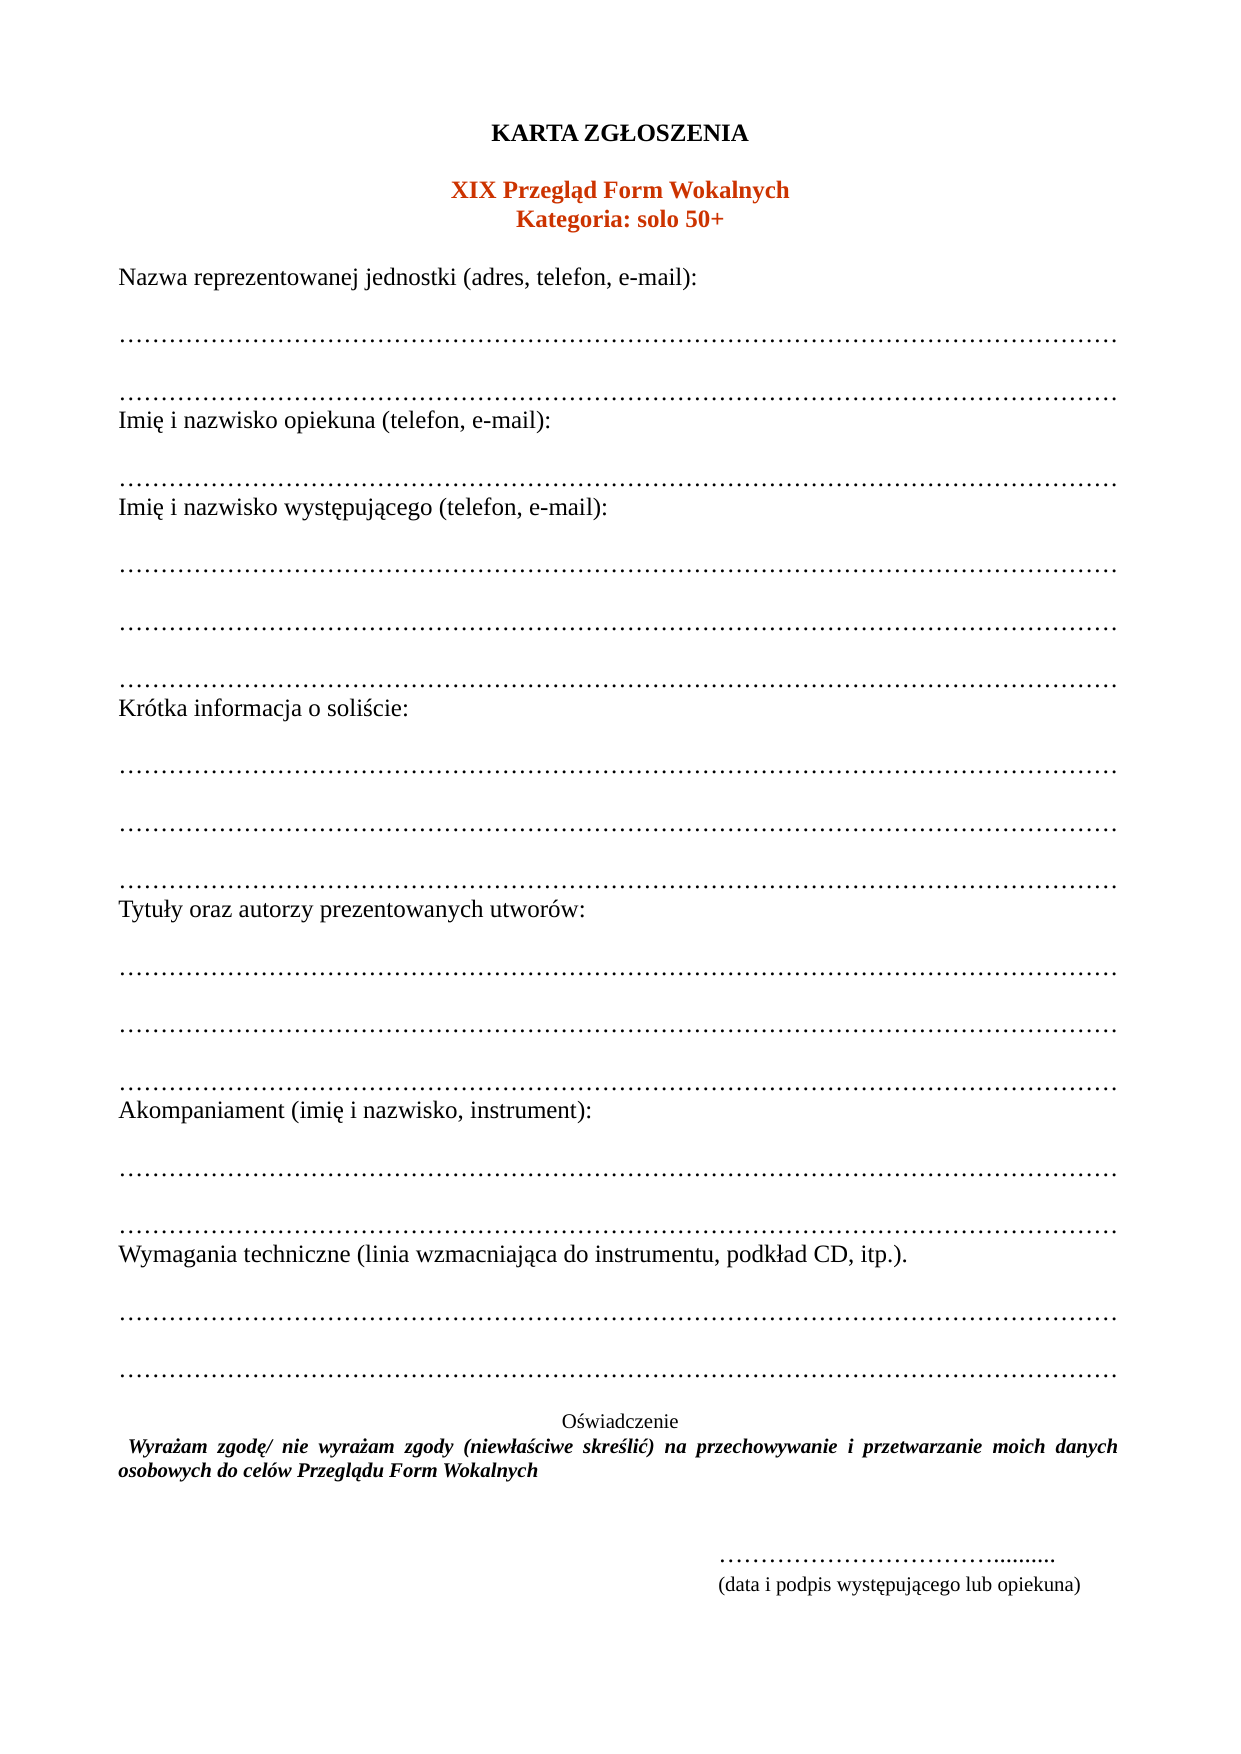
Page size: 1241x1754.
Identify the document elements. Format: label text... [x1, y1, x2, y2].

text Nazwa reprezentowanej jednostki (adres, telefon, e-mail): [118, 262, 1122, 291]
text ………………………………………………………………………………………………………… [118, 1153, 1122, 1182]
text ………………………………………………………………………………………………………… [118, 1067, 1122, 1096]
text Tytuły oraz autorzy prezentowanych utworów: [118, 894, 1122, 923]
text ………………………………………………………………………………………………………… [118, 377, 1122, 406]
text ………………………………………………………………………………………………………… [118, 751, 1122, 779]
text ………………………………………………………………………………………………………… [118, 952, 1122, 981]
text ………………………………………………………………………………………………………… [118, 1297, 1122, 1326]
text Krótka informacja o soliście: [118, 693, 1122, 722]
text Kategoria: solo 50+ [118, 204, 1122, 233]
text ………………………………………………………………………………………………………… [118, 319, 1122, 348]
text ………………………………………………………………………………………………………… [118, 866, 1122, 894]
text …………………………….......... (data i podpis występującego lub opiekuna) [118, 1510, 1122, 1597]
text ………………………………………………………………………………………………………… [118, 664, 1122, 693]
text Imię i nazwisko występującego (telefon, e-mail): [118, 492, 1122, 521]
text Akompaniament (imię i nazwisko, instrument): [118, 1096, 1122, 1124]
text Oświadczenie [118, 1409, 1122, 1433]
text ………………………………………………………………………………………………………… [118, 463, 1122, 492]
text ………………………………………………………………………………………………………… [118, 1354, 1122, 1383]
text ………………………………………………………………………………………………………… [118, 1009, 1122, 1038]
text XIX Przegląd Form Wokalnych [118, 176, 1122, 204]
text ………………………………………………………………………………………………………… [118, 808, 1122, 837]
text ………………………………………………………………………………………………………… [118, 549, 1122, 578]
text Wymagania techniczne (linia wzmacniająca do instrumentu, podkład CD, itp.). [118, 1239, 1122, 1268]
text ………………………………………………………………………………………………………… [118, 607, 1122, 636]
text Imię i nazwisko opiekuna (telefon, e-mail): [118, 406, 1122, 434]
text KARTA ZGŁOSZENIA [118, 118, 1122, 147]
text Wyrażam zgodę/ nie wyrażam zgody (niewłaściwe skreślić) na przechowywanie i przetwarzanie moich danych osobowych do celów Przeglądu Form Wokalnych [118, 1433, 1122, 1482]
text ………………………………………………………………………………………………………… [118, 1211, 1122, 1239]
